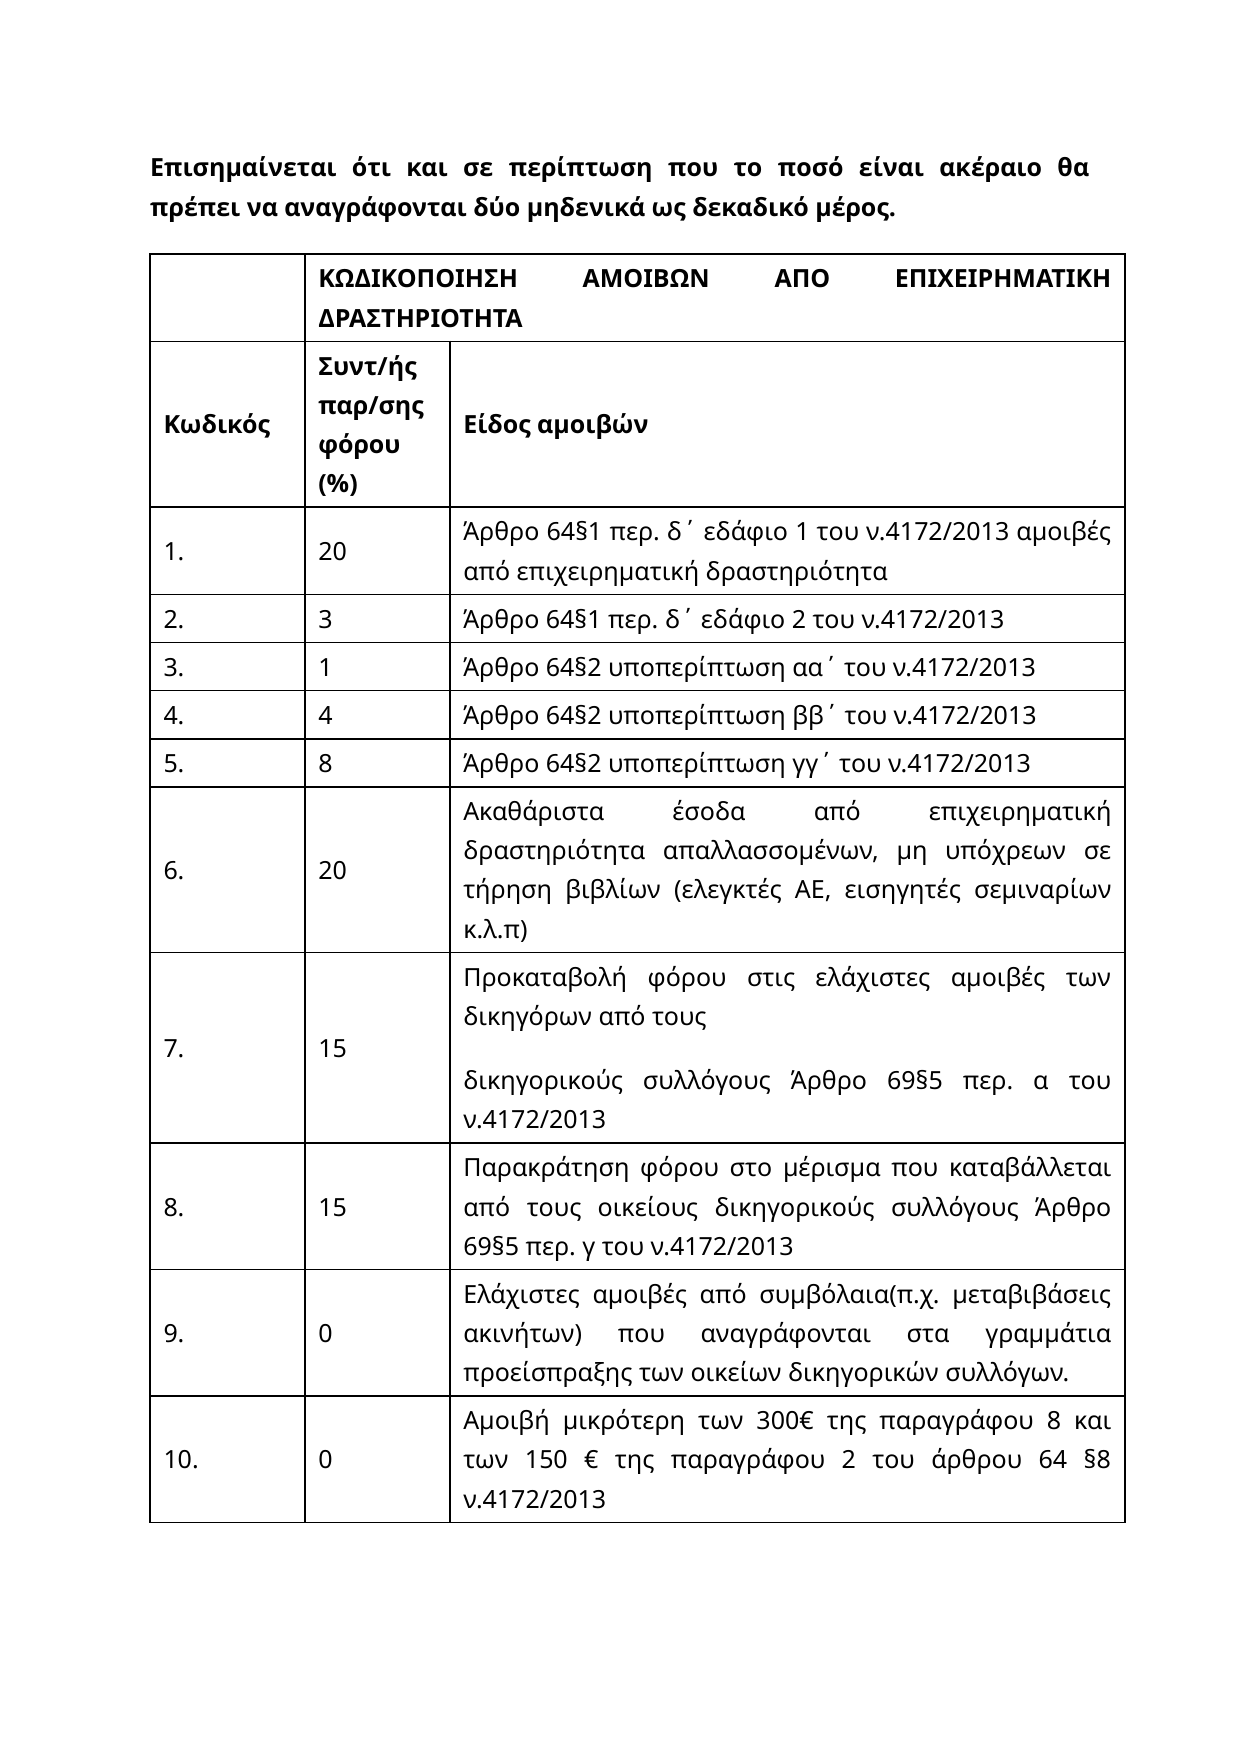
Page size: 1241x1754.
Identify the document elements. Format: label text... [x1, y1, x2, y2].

table_cell 9. [151, 1270, 304, 1395]
table_cell 7. [151, 953, 304, 1142]
text Επισημαίνεται ότι και σε περίπτωση που το ποσό είναι ακέραιο θα πρέπει να αναγράφονται δύο μηδενικά ως δεκαδικό μέρος. [150, 150, 1090, 223]
table_cell 1. [151, 508, 304, 593]
table_cell 4. [151, 691, 304, 738]
table_cell Κωδικός [151, 342, 304, 506]
table_cell 0 [306, 1270, 449, 1395]
table_cell Άρθρο 64§2 υποπερίπτωση γγ΄ του ν.4172/2013 [451, 740, 1124, 786]
table_cell Είδος αμοιβών [451, 342, 1124, 506]
table_cell Άρθρο 64§2 υποπερίπτωση ββ΄ του ν.4172/2013 [451, 691, 1124, 738]
table_cell 6. [151, 788, 304, 952]
table_cell Προκαταβολή φόρου στις ελάχιστες αμοιβές των δικηγόρων από τους δικηγορικούς συλλόγους Άρθρο 69§5 περ. α του ν.4172/2013 [451, 953, 1124, 1142]
table_cell 0 [306, 1397, 449, 1522]
table_cell 8. [151, 1144, 304, 1269]
table_cell 3. [151, 643, 304, 690]
table_cell 15 [306, 1144, 449, 1269]
table_cell 15 [306, 953, 449, 1142]
table_cell Παρακράτηση φόρου στο μέρισμα που καταβάλλεται από τους οικείους δικηγορικούς συλλόγους Άρθρο 69§5 περ. γ του ν.4172/2013 [451, 1144, 1124, 1269]
table_header [151, 255, 304, 341]
table_cell 20 [306, 788, 449, 952]
table_cell 8 [306, 740, 449, 786]
table_header ΚΩΔΙΚΟΠΟΙΗΣΗ ΑΜΟΙΒΩΝ ΑΠΟ ΕΠΙΧΕΙΡΗΜΑΤΙΚΗ ΔΡΑΣΤΗΡΙΟΤΗΤΑ [306, 255, 1124, 341]
table_cell Συντ/ής παρ/σης φόρου (%) [306, 342, 449, 506]
table_cell Άρθρο 64§1 περ. δ΄ εδάφιο 2 του ν.4172/2013 [451, 595, 1124, 642]
table_cell Ακαθάριστα έσοδα από επιχειρηματική δραστηριότητα απαλλασσομένων, μη υπόχρεων σε τήρηση βιβλίων (ελεγκτές ΑΕ, εισηγητές σεμιναρίων κ.λ.π) [451, 788, 1124, 952]
table_cell Άρθρο 64§1 περ. δ΄ εδάφιο 1 του ν.4172/2013 αμοιβές από επιχειρηματική δραστηριότητα [451, 508, 1124, 593]
table_cell Ελάχιστες αμοιβές από συμβόλαια(π.χ. μεταβιβάσεις ακινήτων) που αναγράφονται στα γραμμάτια προείσπραξης των οικείων δικηγορικών συλλόγων. [451, 1270, 1124, 1395]
table_cell 3 [306, 595, 449, 642]
table_cell 4 [306, 691, 449, 738]
table_cell 2. [151, 595, 304, 642]
table_cell 1 [306, 643, 449, 690]
table_cell 10. [151, 1397, 304, 1522]
table_cell Άρθρο 64§2 υποπερίπτωση αα΄ του ν.4172/2013 [451, 643, 1124, 690]
table_cell 5. [151, 740, 304, 786]
table_cell 20 [306, 508, 449, 593]
table_cell Αμοιβή μικρότερη των 300€ της παραγράφου 8 και των 150 € της παραγράφου 2 του άρθρου 64 §8 ν.4172/2013 [451, 1397, 1124, 1522]
